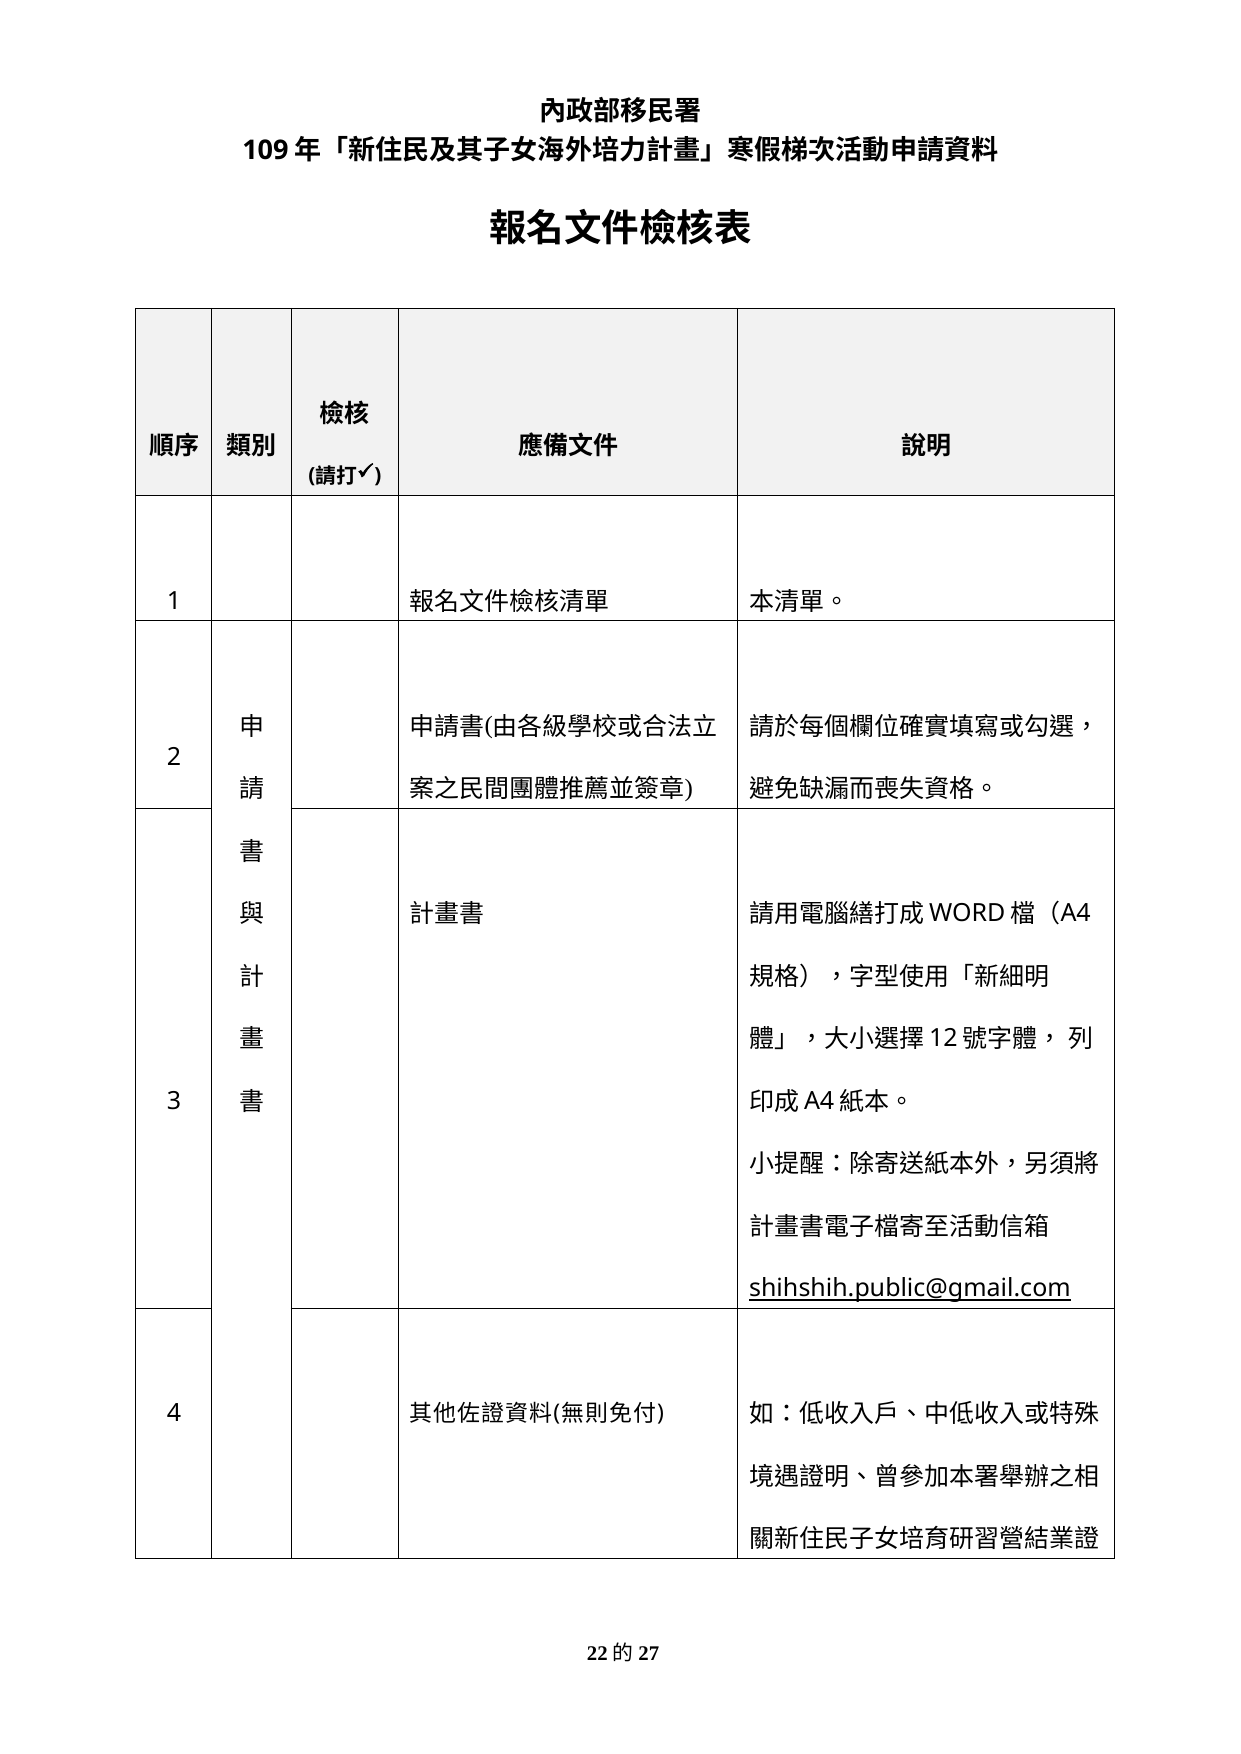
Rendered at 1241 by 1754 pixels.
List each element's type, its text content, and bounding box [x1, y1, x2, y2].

table_header 說明 [738, 309, 1114, 495]
table_cell 報名文件檢核清單 [399, 496, 737, 620]
table_header 類別 [212, 309, 291, 495]
table_cell [292, 809, 398, 1308]
table_cell 4 [136, 1309, 211, 1558]
table_cell 本清單。 [738, 496, 1114, 620]
table_cell [292, 496, 398, 620]
table_header 順序 [136, 309, 211, 495]
table_cell 計畫書 [399, 809, 737, 1308]
table_cell 申請書(由各級學校或合法立案之民間團體推薦並簽章) [399, 621, 737, 808]
table_cell 申請書與計畫書 [212, 621, 291, 1558]
table_cell 3 [136, 809, 211, 1308]
table_cell 1 [136, 496, 211, 620]
table_cell 其他佐證資料(無則免付) [399, 1309, 737, 1558]
table_cell [212, 496, 291, 620]
table_cell [292, 621, 398, 808]
table_cell 2 [136, 621, 211, 808]
table_cell 如：低收入戶、中低收入或特殊境遇證明、曾參加本署舉辦之相關新住民子女培育研習營結業證 [738, 1309, 1114, 1558]
table_cell 請用電腦繕打成WORD檔（A4規格），字型使用「新細明體」，大小選擇12號字體， 列印成A4紙本。 小提醒：除寄送紙本外，另須將計畫書電子檔寄至活動信箱shihshih.public@gmail.com [738, 809, 1114, 1308]
text 報名文件檢核表 [136, 183, 1104, 245]
table_cell [292, 1309, 398, 1558]
table_header 檢核 (請打) [292, 309, 398, 495]
table_header 應備文件 [399, 309, 737, 495]
table_cell 請於每個欄位確實填寫或勾選，避免缺漏而喪失資格。 [738, 621, 1114, 808]
